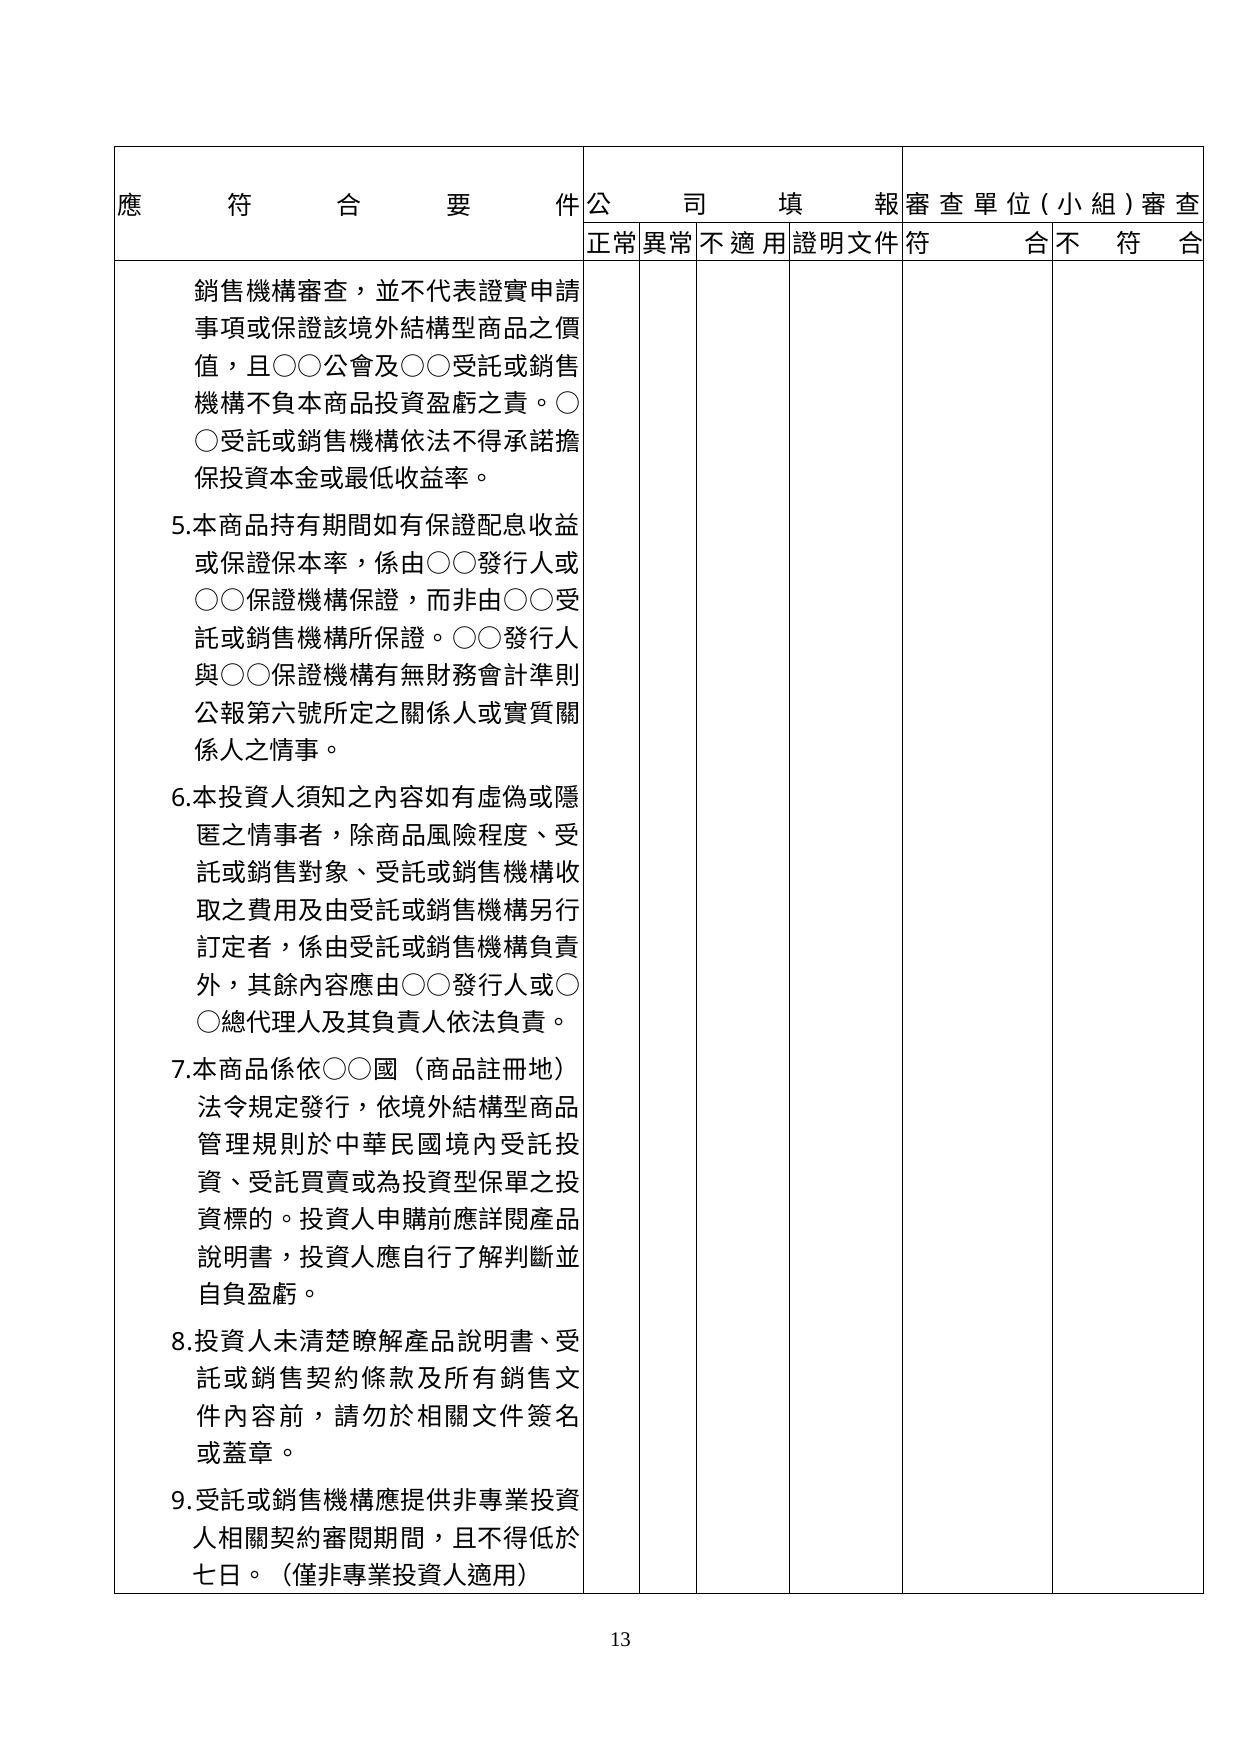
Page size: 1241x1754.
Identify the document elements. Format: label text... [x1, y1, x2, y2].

table_cell [903, 261, 1052, 1593]
table_cell 正常 [584, 223, 639, 260]
table_cell [584, 261, 639, 1593]
table_header 審查單位(小組)審查 [903, 147, 1203, 222]
table_cell 一、境外結構型商品基本資料表（內容及格式如附表二）。 二、符合境外結構型商品管理規則(以下簡稱本規則)第六條擔任境外結構型商品發行人或總代理人之資格條件證明文件。 為境外結構型商品發行機構於中華民國境內設立之分公司，且屬經行政院金融監督管理委員會(以下簡稱金管會)核准設立之外國銀行在臺分行、外國證券商在臺分公司或外國保險公司在臺分公司。 擔任總代理人者，為發行機構在中華民國境內之子公司或該商品保證機構在中華民國境內之分公司或子公司。 以該商品保證機構在臺分公司擔任總代理人者，屬經金管會核准設立之外國銀行在臺分行、外國證券商在臺分公司或外國保險公司在臺分公司。 發行機構或保證機構子公司擔任總代理人者，符合外國銀行、外國證券商或外國保險公司經金管會核准直接或間接轉投資在臺設立且持股逾百分之五十之銀行、證券商或保險子公司。 發行機構或保證機構子公司擔任總代理人者，就發行機構或保證機構所負境外結構型商品之義務負連帶責任之證明。 辦理境外結構型商品交易事宜之業務人員及內部稽核人員，其資格條件及人數須符合本規則第十二條規定： 出具業務人員及內部稽核人員符合資格之名冊及證明文件。 業務人員不得少於三人。 三、境外結構型商品發行人、總代理人及受託或銷售機構依本規則第十六條第一項所簽訂之契約，應載明下列事項： (一)契約當事人之名稱及地址。 (二)境外結構型商品發行機構之權利、義務及責任。 (三)總代理人之權利、義務及責任，包括但不限於： 1.因境外結構型商品發行機構發生破產、解散、停業、營業移轉、併購、歇業、其當地國法令撤銷或廢止許可等其他相似之重大事由時，總代理人應負之責任。 2.於總代理人為發行機構或保證機構之子公司之情形，總代理人同意就發行機構或保證機構所負境外結構型商品之義務負連帶責任。 (四)總代理人提供服務之方式及範圍。 (五)受託或銷售機構之權利、義務及責任。 (六)受託或銷售機構提供服務之方式及範圍。 (七)境外結構型商品發行機構、總代理人、受託或銷售機構報酬、費用及其他各項利益之標準、種類、計算方法、支付時期及方法，並約定下列事項： 1.為向投資人充分揭露並明確告知各項費用及其收取方式，發行機構、總代理人及受託或銷售機構應就其所收取之費用共同製作費用明細表，列表以百分比逐項揭露下列費用與收取時點及方式： (1)申購費用。 (2)贖回費用。 (3)管理費用，包括投資人給付之信託管理費或管銷費用等。 (4)分銷費用（其中屬發行機構或總代理人給付予受託或銷售機構之報酬、費用、折讓等各項利益應單獨列示）。 (5)保費費用。 (6)解約費用。 (7)其他費用。 2.受託或銷售機構因受理投資該商品自發行機構或總代理人取得之報酬、費用、折讓等各項利益，應明訂收取費率之範圍，受託或銷售機構應與投資人約定其性質屬受託或銷售機構報酬，並應於收取後告知投資人確實之收取金額。境外結構型商品非以專業投資人為銷售對象者，前述該收取費率範圍依產品年限，每年收取費率範圍不得超過受理投資該商品總金額之0.5％，全部年限收取之費率合計不得超過受理投資該商品總金額之5％。 3.境外結構型商品發行機構或總代理人，不得給付受託或銷售機構除契約約定範疇以外之不當金錢、財務或其他利益。 (八)境外結構型商品公告資訊之通知及其方式。 (九)總代理人及受託或銷售機構為遵循相關法令，要求境外結構型商品發行機構應配合提供之資訊、協助及其應負之責任。前述事項應含明定境外結構型商品如以預定商品發行評等審核通過者，發行機構應於境外結構型商品發行日後一個月內，通知受託或銷售機構該商品之實際發行評等，且依下列事項辦理： 1.若該實際發行評等未符合本規則之規定時，受託或銷售機構得解除本契約。解約後，發行機構應將投資人交付之價金加計依臺灣銀行活期存款利率計算之利息後，交由受託或銷售機構退還投資人。 2.若該實際發行評等低於預定評等時，受託或銷售機構應於發行機構告知實際發行評等後三個營業日內，通知投資人得於十個營業日內，請求以認購價格加計依臺灣銀行活期存款利率計算之利息行使賣回權利之相關事項。 (十)境外結構型商品發行機構或總代理人，為遵循相關法令，要求受託或銷售機構應配合提供之資訊、協助及其應負之責任。 (十一)境外結構型商品對於下列事項，發行人、總代理人應於事實發生日起三日內，公告並通報受託或銷售機構，受託或銷售機構應轉知投資人： 1.境外結構型商品發行機構因解散、停業、營業移轉、併購、歇業、其當地國法令撤銷或廢止許可或其他相似之重大事由，致不能繼續營業者。 2.境外結構型商品發行機構或保證機構之長期債務信用評等或境外結構型商品之發行評等遭調降者。 3.其發行或代理之境外結構型商品發生依約定之重大事件，致重大影響投資人之權益者。 4.其他重大影響投資人權益之事項。 (十二)保密事項。 (十三)違約責任。 (十四)契約之變更或終止，以及發行人或總代理人無法繼續發行或代理境外結構型商品時，應協助投資人辦理後續境外結構型商品贖回或其他相關事宜。 (十五)權利義務之移轉。 (十六)契約之生效日期及其存續期間。 (十七)紛爭之解決方式。 (十八)準據法及管轄法院。 (十九)其他影響投資人權益經金管會 規定應記載事項。 四、發行人或總代理人依本規則第七條規定提存營業保證金之證明文件。 依本規則第七條第一項規定提存足額之營業保證金，且提存於同一家金融機構。 1、擔任 家境外結構型商品發行機構之發行人或總代理人。 2、提存營業保證金金額： 新臺幣 元 3、提存金融機構名稱： 提存金融機構符合本規則第七條第一項規定之資格條件。 與提存金融機構簽訂之營業保證金保管契約內容，應載明金管會所定程序之應記載事項。 五、中文投資人須知應載明下列事項： (一)投資人須知應載明境外結構型商品之名稱（中文及原文名稱）、種類以及下列警語，置於「投資人須知」手冊封面，並以粗黑或紅色字體刊印： 1.本商品風險程度為○○(應說明該風險程度代表之意義)，受託或銷售對象為專業投資人(或非專業投資人) 2.本商品係複雜的金融商品，必須經過符合資格的人員解說後再進行投資。投資人如果無法充分理解本商品，請勿投資。 3.本商品並非存款，投資不受存款保險之保障，最大損失為全部本金及利息。（兼營信託業務之銀行適用） 本商品不受保險安定基金保障，但依保險法第一百二十三條第二項規定，本商品如屬投資型保險契約之投資資產者，則保險人破產時，非各該投資型保險之受益人不得主張，亦不得請求扣押或行使其他權利。（保險業適用） 4.本商品雖經○○公會及○○受託或銷售機構審查，並不代表證實申請事項或保證該境外結構型商品之價值，且○○公會及○○受託或銷售機構不負本商品投資盈虧之責。○○受託或銷售機構依法不得承諾擔保投資本金或最低收益率。 5.本商品持有期間如有保證配息收益或保證保本率，係由○○發行人或○○保證機構保證，而非由○○受託或銷售機構所保證。○○發行人與○○保證機構有無財務會計準則公報第六號所定之關係人或實質關係人之情事。 6.本投資人須知之內容如有虛偽或隱匿之情事者，除商品風險程度、受託或銷售對象、受託或銷售機構收取之費用及由受託或銷售機構另行訂定者，係由受託或銷售機構負責外，其餘內容應由○○發行人或○○總代理人及其負責人依法負責。 7.本商品係依○○國（商品註冊地）法令規定發行，依境外結構型商品管理規則於中華民國境內受託投資、受託買賣或為投資型保單之投資標的。投資人申購前應詳閱產品說明書，投資人應自行了解判斷並自負盈虧。 8.投資人未清楚瞭解產品說明書、受託或銷售契約條款及所有銷售文件內容前，請勿於相關文件簽名或蓋章。 9.受託或銷售機構應提供非專業投資人相關契約審閱期間，且不得低於七日。（僅非專業投資人適用） 受託或銷售機構應提供專業投資人相關契約審閱期間，且不得低於三日。（僅專業投資人適用） （但投資型保單要保人依保險契約約定得行使契約撤銷權者可不列此項）。 (二)投資人須知應載明發行人、保證機構、總代理人、受託或銷售機構之事業名稱、營業所在地。 (三)投資人須知應載明下列境外結構型商品事項： 1.商品簡介：受託或銷售對象(專業投資人/非專業投資人)、本商品與國外相當之交易條件、本商品風險程度、發行機構或保證機構之長期債務信用評等、本商品之發行評等、計價幣別、計價貨幣本金保本率、投資本金達成保本率之各項條件、連結標的資產、商品年期、發行日、到期日、開始受理贖回日及後續受理贖回日期等。 2.收益分配事項，並得舉例說明。 3.贖回價金之計算，並得舉例說明。 4.以預定商品發行評等審核通過者，發行機構應於境外結構型商品發行日後一個月內，告知受託或銷售機構該商品之實際發行評等，且依下列事項辦理： (1)若該實際發行評等未符合本規則之規定時，發行機構應將投資人交付之價金加計依臺灣銀行活期存款利率計算之利息後，交由受託或銷售機構退還投資人。 (2)若該實際發行評等低於預定評等時，受託或銷售機構應於發行機構告知實際發行評等後三個營業日內，通知投資人得於十個營業日內，請求以認購價格加計依臺灣銀行活期存款利率計算之利息行使賣回權利之相關事項。 5.受託或銷售不成立之處理： (1)受託或銷售不成立之情形。 (2)受託或銷售退款作業流程。 (3)退款作業之費用負擔。 (四)投資人須知應載明下列對投資人揭露投資結構型商品各類投資風險之說明： 1.基本風險資訊： 最低收益風險、投資人提前贖回風險、利率風險、流動性風險、信用風險、匯兌風險、事件風險、國家風險及交割風險等事項。 投資人提前贖回的風險應特別記載提前贖回風險提示：「本商品到期前如申請提前贖回，將導致您可領回金額低於原始投資金額（在最壞情形下，領回金額甚至可能為零），或者根本無法進行贖回。」 最低收益風險應包含最大損失金額，亦即在最差的狀況下，投資人將損失所有本金及利息。 2.個別商品風險資訊： 如發行機構行使提前贖回風險、再投資風險、連結標的更動影響之風險、通貨膨脹風險、本金轉換風險及閉鎖期風險等事項。 3.若投資標的為信用連結型商品者，應加強揭露之風險：無法履行債務風險、破產風險及重整風險等事項。（僅專業投資人適用） (五) 投資人須知應表列載明以百分比逐項揭露下列費用與收取時點及方式，包含申購費用、贖回費用、管理費用(包括投資人給付之信託管理費或管銷費用等)、分銷費用（其中屬發行機構或總代理人給付予受託或銷售機構之報酬、費用、折讓等各項利益應單獨列示，並說明該各項利益之費率範圍，於該費率範圍內投資人同意其列為受託或銷售機構之報酬。受託或銷售機構應於收取後告知投資人確實之收取費率及金額）、保費費用、解約費用、其他費用。各項費用對境外結構型商品之淨值如有影響者，應敘明其影響程度。 (六)投資人須知應載明相關機構之下列權利、義務及責任： 1.與投資人有關之發行機構、總代理人及受託或銷售機構之權利、義務及責任。 2.於總代理人為發行機構或保證機構之子公司之情形，○○總代理人同意就○○發行機構或○○保證機構所發行或保證之本商品之義務負連帶責任。 3.投資人之申購及贖回，須經境外發行機構確認後始生效力。 4.受託或銷售機構應製作並交付書面或電子檔案之交易確認書、對帳單或其他證明文件予投資人，並應於對帳單上揭露最近之參考價格供投資人參考。 5.○○發行人或○○總代理人應於每一營業日公告本商品參考價格，惟前述參考價格僅提供投資人參考，投資人若中途解約，成交價格係依發行機構交易確認單為準。本商品依規定應公告之事項揭露於「境外結構型商品資訊觀測站」，網址為http：//structurednotes.tdcc.com.tw。。 6.發行人或總代理人無法繼續發行或代理境外結構型商品時，應協助投資人辦理後續境外結構型商品贖回或其他相關事宜。 7.其他依主管機關規定及發行人或總代理人認為對投資人權益有重大影響者。 (七)投資人須知應載明協助投資人權益之保護方式，包含下列項目： 1.投資人與發行人、總代理人及受託或銷售機構發生爭議、訴訟之處理方式（請以流程圖方式說明） 2.投資人與發行人發生爭議、國外訴訟之處理方式（請以流程圖方式說明） 3.投資人與發行人、總代理人、受託或銷售機構發生爭議時得以下列方式尋求協助： (1)向相關同業公會申請調處。 (2)向行政院金融監督管理委員會（以下稱金管會）申訴。 (八)投資人須知應載明發行人、總代理人及受託或銷售機構與投資人爭議之處理方式： 1.發行人對商品或投資人發生爭議之處理方式及管轄法院。 2.總代理人擔任發行人國內之訴訟及一切文件之送達代收人。 3.就不可歸責總代理人、受託或銷售機構之情事，總代理人、受託或銷售機構應協助辦理投資人權益保護之相關事宜。 六、中文產品說明書，應載明下列： (一)中文產品說明書之封面應依序刊印之事項： 1.商品代號/商品中文名稱。 2.商品英文名稱。 3.商品種類。 4.發行機構註冊地及商品註冊地。(商品註冊地為非專業投資人適用) 5.計價幣別。 6.發行人或總代理人之名稱、電話及地址。 7.保證機構之名稱及地址。 8.受託或銷售機構之名稱、電話及地址。 9.○○公會審查通過之日期及文號。 10.○○受託或銷售機構審查通過之日期及文號。 11.以顯著方式（以比其他內文較大之粗黑字體刊印，且至少不得小於12字體）刊印境外結構型商品中文產品說明書應行記載事項第九條第一項規定商品之投資風險警語。 12.投資人應詳閱本產品說明書之內容，並應注意本商品之風險事項。(另應註明參閱之頁次) 13.產品說明書刊印日期。 (二)中文產品說明書應記載商品基本資料之事項： 1.商品名稱（不得有保本字樣；若無保證機構請加註「無保證機構」；若無擔保請加註「無擔保」字樣；非百分之百保證或擔保時，則須註明保證或擔保成數；名稱應適當表達其商品特性與風險，且應避免使用可能誤導客戶之名稱）。 2.商品風險程度。 3.發行機構或保證機構名稱及其長期債務信用評等。 4.商品之發行評等。 5.計價幣別。 6. 計價貨幣本金保本率（以原始幣別註明，避免誤以為新台幣保本）。並加註「於未發生提前贖回之情形，且到期時發行機構或保證機構未發生違約情事，到期返還 ％原計價幣別本金」。 7.投資本金達成__％保本之各項條件。 8.主要給付項目及其計算方式。 9.連結標的資產（例如：指數或個股名稱等），及其相對權重、與投資績效之關連情形。 10.連結標的之相關說明或評等資料。 11.連結標的調整之條件及方法。 12.商品年期、發行日、到期日及其他依個別商品性質而定之日期，（例如：評價日、觀察日、配息日及交易日等）。 13.配息資料及其計算公式，並應提醒配息後投資標的價值會相對降低。 14.到期贖回計算公式，包含最低保證收益率及參與率。 15.投資收益計算方法，包含本金虧損之機率及以情境分析解說最大可能獲利、損失及其他狀況之年化平均報酬率，另應加註情境分析結果不保證未來績效。投資收益應附註投資人須負擔之各項費用。 16.境外結構型商品之平均年化報酬率及其風險說明。 17.發行機構得提前贖回或投資人得提前贖回之條件及應注意事項。 18.次級市場名稱及其交易情況。 19.報價機構、計算代理機構與保管機構名稱。 20.發行機構或保證機構無法履行清償責任時之處理方式。 21.律師依本規則第十九條第一項第七款所出具意見書之總結意見，及該律師意見書之取得方式（非專業投資人適用） 22.依本規則第五條規定之與國外相當之交易條件。（非專業投資人適用） 23.商品準據法。 24.其他說明事項。 (三)中文產品說明書應記載相關機構事業概況之事項： 1.發行機構 (1)設立日期及簡介（包括但不限於事業名稱、營業所在地、負責人姓名、業務性質、財務狀況及信用評等）。 (2)依本規則第十九條第一項第五款出具之最近期經會計師查核簽證財務報告中譯本之查核報告書，及該財務報告中譯本之取得方式。 (3)已發行未償還之債券及結構型商品之發行情形。 2.保證機構 (1)設立日期。 (2)簡介：包括但不限於事業名稱、營業所在地、負責人姓名、業務性質、財務狀況、信用評等、保證條件、範圍及保證契約之主要內容。 3.發行人、總代理人、計算代理機構（calculation agent）、行政事務代理機構（administration agent）、受託或銷售機構、保管機構及其他相關機構： 設立日期及簡介（包括但不限於事業名稱、營業所在地、負責人姓名等）。 4.利害關係人揭露 發行人、保證機構、計算代理機構、保管機構相互間有無財務會計準則公報第六號所定之關係人或實質關係人之情事。 (四)中文產品說明書應記載商品風險揭露之事項包括但不限於下列各項： 1.基本風險資訊： 最低收益風險、投資人提前贖回風險、利率風險、流動性風險、信用風險、匯兌風險、事件風險、國家風險以及交割風險之資訊。 投資人提前贖回的風險應特別記載提前贖回風險提示：「本商品到期前如申請提前贖回，將導致您可領回金額低於原始投資金額（在最壞情形下，領回金額甚至可能為零），或者根本無法進行贖回。」 最低收益風險應包含最大損失金額，亦即在最差的狀況下，投資人將損失所有本金及利息。 2.個別商品風險資訊： 如發行機構行使提前贖回風險、再投資風險、連結標的更動影響之風險、通貨膨脹風險、本金轉換風險及閉鎖期風險等事項，除前項風險事項外，如有其他風險，應依不同類型之產品補充說明。 3.若投資標的為信用連結型商品者，應加強揭露風險資訊：無法履行債務風險、破產風險及重整風險等。（僅專業投資人適用） 4.依本規則第二十三條第一項應說明下列事項： (1)該境外結構型商品因利率、匯率、有價證券市價或其他指標之變動，有直接導致本金損失或超過當初本金損失之虞者。 (2)該境外結構型商品因發行機構或他人之業務或財產狀況之變化，有直接導致本金損失或超過當初本金損失之虞者。 (3)該境外結構型商品因其他經行政院金融監督管理委員會規定足以影響投資人判斷之重要事項，有直接導致本金損失或超過當初本金損失之虞者。 5.該商品之投資風險警語。 6.金融總會規定應行揭露事項。 7.其他為保護公益及投資人之必要應揭露事項。 (五)中文產品說明書應記載商品之投資風險警語，包括下列文字： 1.本商品風險程度為 (應說明該風險程度代表之意義)，受託或銷售對象為專業投資人或非專業投資人。 2.本商品係複雜的金融商品，必須經過符合資格的人員解說後再進行投資。投資人如果無法充分理解本商品，請勿投資。 3.本商品並非存款，投資不受存款保險之保障，最大損失為全部本金及利息。（兼營信託業務之銀行適用） 本商品不受保險安定基金保障，但依保險法第一百二十三條第二項規定，本商品如屬投資型保險契約之投資資產者，則保險人破產時，非各該投資型保險之受益人不得主張，亦不得請求扣押或行使其他權利。（保險業適用） 4.本商品雖經○○公會及○○受託或銷售機構審查，並不代表證實申請事項或保證該境外結構型商品之價值，且○○公會及○○受託或銷售機構不負本商品投資盈虧之責。○○受託或銷售機構依法不得承諾擔保投資本金或最低收益率。 5.本商品持有期間如有保證配息收益或保證保本率，係由○○發行人或○○保證機構保證，而非由○○受託或銷售機構所保證。○○發行人與○○保證機構有無財務會計準則公報第六號所定之關係人或實質關係人之情事。 6.本產品說明書（不含律師意見書）之內容如有虛偽隱匿之情事者，除商品風險程度、受託或銷售對象、受託或銷售機構收取之費用及由受託或銷售機構另行訂定者，係由受託或銷售機構負責外，其餘內容應由○○發行人或○○總代理及其負責人依法負責。 7.本商品係依○○國（商品註冊地）法令規定發行，並依境外結構型商品管理規則規定，於中華民國境內受託投資、受託買賣或為投資型保單之投資標的，投資人申購前應詳閱產品說明書，投資人應自行了解判斷自負盈虧。 (六)中文產品說明書應記載一般交易事項，包括下列各項： 1.商品開始受理申購、開始受理贖回日期及後續受理贖回日期，每營業日受理申購、贖回申請截止時間。 2.投資人應負擔的各項費用及金額或計算基準之表列，例如: 申購費用、贖回費用、管理費用(包括投資人給付之信託管理費或管銷費用等)、分銷費用（其中屬發行機構或總代理人給付予受託或銷售機構之報酬、費用、折讓等各項利益應單獨列示，並說明該各項利益之費率範圍，於該費率範圍內投資人同意其列為受託或銷售機構之報酬。受託或銷售機構應於收取後告知投資人確實之收取費率及金額）、保費費用、解約費用及其他費用等。各項費用對境外結構型商品之淨值如有影響者，應敘明其影響程度。 3.商品交易架構。 4.最低申購金額及最低加購金額。 5.申購價金之計算。 6.申購手續及資金給付方式。 7.發行不成立之情形。前述事項應含說明以預定商品發行評等審核通過者，發行機構應於境外結構型商品發行日後一個月內，告知受託或銷售機構該商品之實際發行評等，且依下列事項辦理： (1)若該實際發行評等未符合本規則之規定時，發行機構應將投資人交付之價金加計依臺灣銀行活期存款利率計算之利息後，交由受託或銷售機構退還投資人。 (2)若該實際發行評等低於預定評等時，受託或銷售機構應於發行機構告知實際發行評等後三個營業日內，通知投資人得於十個營業日內，請求以認購價格加計依臺灣銀行活期存款利率計算之利息行使賣回權利之相關事項。 8.最低贖回金額或單位數。 9.贖回價金之計算。 10.贖回手續及資金給付方式。 11.贖回價金延遲給付之情形。 12.贖回撤銷之情形。 13.發行機構得提前贖回之情形。 14.收益分配事項：分配之項目、分配之時間及給付之方式。 15.契約權利行使期間、解除期間及效力限制。 16.發行人或總代理人協助辦理投資人權益保護之方式。 17.商品重要相關資料可至「境外結構型商品資訊觀測站」查詢，網址為http：//structurednotes.tdcc.com.tw。 (七)中文產品說明書應記載特別記載事項，包括下列各項： 1.於總代理人為發行機構或保證機構之子公司之情形，○○總代理人同意就○○發行機構或○○保證機構所發行或保證之本商品之義務負連帶責任。 2.投資人之申購及贖回，須經境外發行機構確認後始生效力。 3.其他依主管機關規定及發行人或總代理人認為對投資人權益有重大影響，而應於中文產品說明書記載之事項。 七、境外結構型商品發行機構出具聲明書，聲明將依金管會之要求，提供該境外結構型商品投資或贖回等之相關簿冊及涉及投資人權益之相關資料予金管會查閱之聲明文件。 八、境外結構型商品之發行機構最近期之經會計師查核簽證之財務報告及其中譯本，並出具其中譯本內容與原文版無異之聲明書。 (一)會計師出具之查核意見為無保留意見。 (二)會計師出具無保留意見以外之查核意見者，其原因： 。 九、境外結構型商品符合本規則所定條件之信用評等證明文件及法規遵循聲明書。 發行機構或保證機構之長期債務信用評等及境外結構型商品之發行評等，符合金管會核准或認可之信用評等機構評等達一定等級以上。 計價幣別以美元、英鎊、歐元、澳幣、紐西蘭幣、港幣、新加坡幣、加幣及日圓為限。 不得連結至下列標的： 新臺幣利率及匯率指標。 國內有價證券。 本國企業於國外發行之有價證券。 國內證券投資信託事業於國外發行之受益憑證。 國內外機構編製之台股指數及其相關金融商品。但如該指數係由臺灣證券交易所股份有限公司或財團法人中華民國證券櫃檯買賣中心與國外機構合作編製非以台股為主要成分股之指數，不在此限。 屬於本規則第十八條第一項第三款第六目規定任一涉及大陸地區之商品或契約。 未經金管會核准或申報生效得募集及銷售之境外基金。 國外私募之有價證券。 股權、利率、匯率、基金、指數型股票基金(ETF)、指數、商品及上述相關指數以外之衍生性金融商品。但指數型股票基金(ETF)，以本會核定之證券市場掛牌交易之以投資股票、債券為主且不具槓桿或放空效果者為限。 封閉性結構型商品： 到期保本率至少為計價貨幣本金之百分之一百。 投資型保單連結之結構型商品，不得含有目標贖回式設計，且不得含有發行機構得提前贖回之選擇權。 開放式結構型商品之動態保本率須達計價貨幣本金之百分之八十以上。 十、律師出具境外結構型商品發行機構及商品註冊地對投資人權益之保護相當於我國之意見書。 十一、境外結構型商品名稱無使人誤信能保證本金之安全或保證或獲利或可能誤導投資人之情形。 十二、境外結構商品內容及架構之說明(內容及格式詳附表四) 十三、發行人或總代理人自行檢查表(內容及格式如附表五) 十四、發行人或總代理人自行檢查表之內容正確無誤及完整之聲明書(內容及格式如附表六) [115, 261, 583, 1593]
table_cell 不符合 [1053, 223, 1203, 260]
table_cell [697, 261, 789, 1593]
table_header 應符合要件 [115, 147, 583, 260]
table_cell 證明文件 [790, 223, 902, 260]
table_cell [790, 261, 902, 1593]
table_cell [1053, 261, 1203, 1593]
table_cell 異常 [640, 223, 696, 260]
table_cell [640, 261, 696, 1593]
table_header 公司填報 [584, 147, 902, 222]
table_cell 符合 [903, 223, 1052, 260]
table_cell 不適用 [697, 223, 789, 260]
